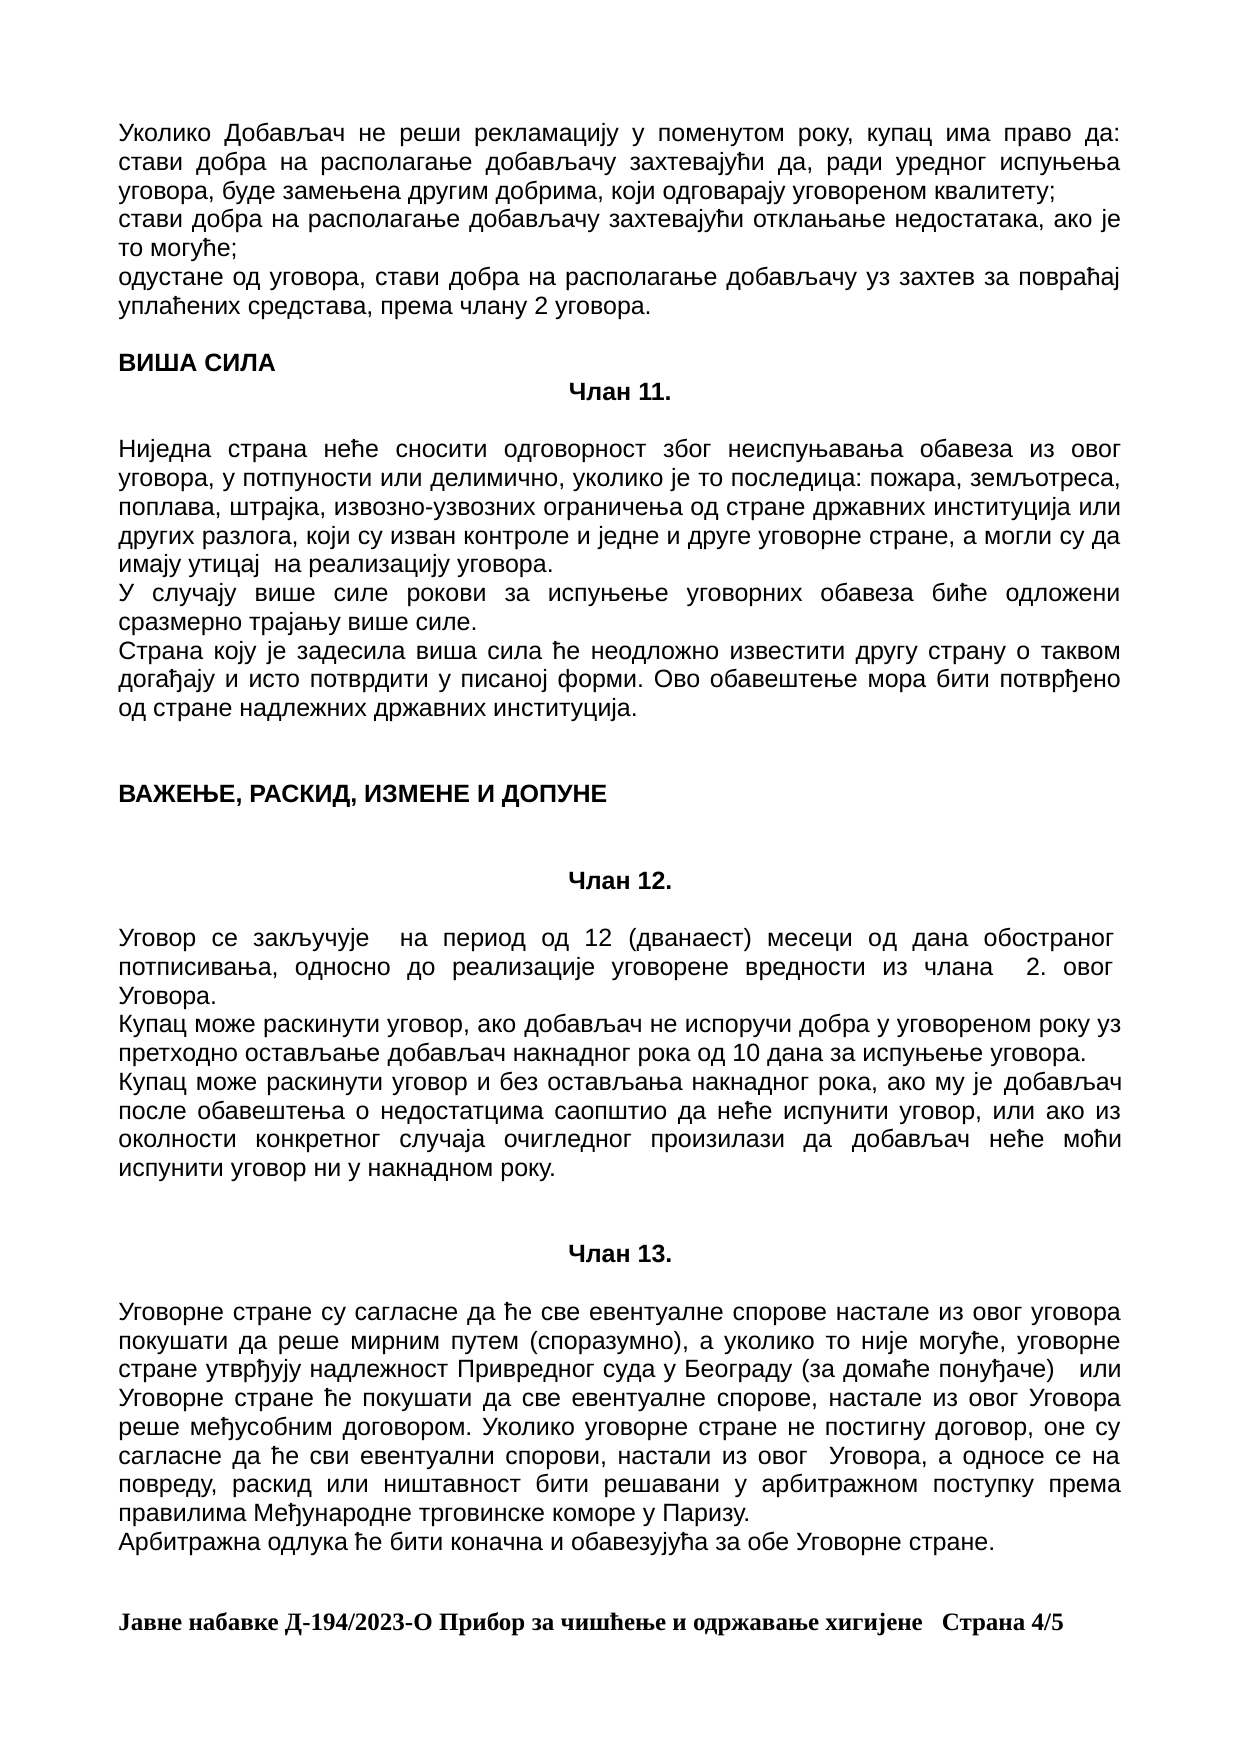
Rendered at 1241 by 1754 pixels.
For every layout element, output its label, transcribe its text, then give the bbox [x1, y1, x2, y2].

text Члан 12. [118, 866, 1122, 894]
text стави добра на располагање добављачу захтевајући отклањање недостатака, ако је то могуће; [118, 204, 1122, 262]
text Члан 11. [118, 377, 1122, 406]
text Купац може раскинути уговор и без остављања накнадног рока, ако му је добављач после обавештења о недостатцима саопштио да неће испунити уговор, или ако из околности конкретног случаја очигледног произилази да добављач неће моћи испунити уговор ни у накнадном року. [118, 1067, 1122, 1182]
text Арбитражна одлука ће бити коначна и обавезујућа за обе Уговорне стране. [118, 1527, 1122, 1556]
text У случају више силе рокови за испуњење уговорних обавеза биће одложени сразмерно трајању више силе. [118, 578, 1122, 636]
text Уговор се закључује на период од 12 (дванаест) месеци од дана обостраног потписивања, односно до реализације уговорене вредности из члана 2. овог Уговора. [118, 923, 1114, 1009]
text Ниједна страна неће сносити одговорност због неиспуњавања обавеза из овог уговора, у потпуности или делимично, уколико је то последица: пожара, земљотреса, поплава, штрајка, извозно-узвозних ограничења од стране државних институција или других разлога, који су изван контроле и једне и друге уговорне стране, а могли су да имају утицај на реализацију уговора. [118, 434, 1122, 578]
text одустане од уговора, стави добра на располагање добављачу уз захтев за повраћај уплаћених средстава, према члану 2 уговора. [118, 262, 1122, 319]
text Уколико Добављач не реши рекламацију у поменутом року, купац има право да: стави добра на располагање добављачу захтевајући да, ради уредног испуњења уговора, буде замењена другим добрима, који одговарају уговореном квалитету; [118, 118, 1122, 204]
text Уговорне стране су сагласне да ће све евентуалне спорове настале из овог уговора покушати да реше мирним путем (споразумно), а уколико то није могуће, уговорне стране утврђују надлежност Привредног суда у Београду (за домаће понуђаче) или Уговорне стране ће покушати да све евентуалне спорове, настале из овог Уговора реше међусобним договором. Уколико уговорне стране не постигну договор, оне су сагласне да ће сви евентуални спорови, настали из овог Уговора, а односе се на повреду, раскид или ништавност бити решавани у арбитражном поступку према правилима Међународне трговинске коморе у Паризу. [118, 1297, 1122, 1527]
text Страна коју је задесила виша сила ће неодложно известити другу страну о таквом догађају и исто потврдити у писаној форми. Ово обавештење мора бити потврђено од стране надлежних државних институција. [118, 636, 1122, 722]
text ВАЖЕЊЕ, РАСКИД, ИЗМЕНЕ И ДОПУНЕ [118, 779, 1122, 808]
text Члан 13. [118, 1239, 1122, 1268]
text ВИША СИЛА [118, 348, 1122, 377]
text Купац може раскинути уговор, ако добављач не испоручи добра у уговореном року уз претходно остављање добављач накнадног рока од 10 дана за испуњење уговора. [118, 1009, 1122, 1067]
